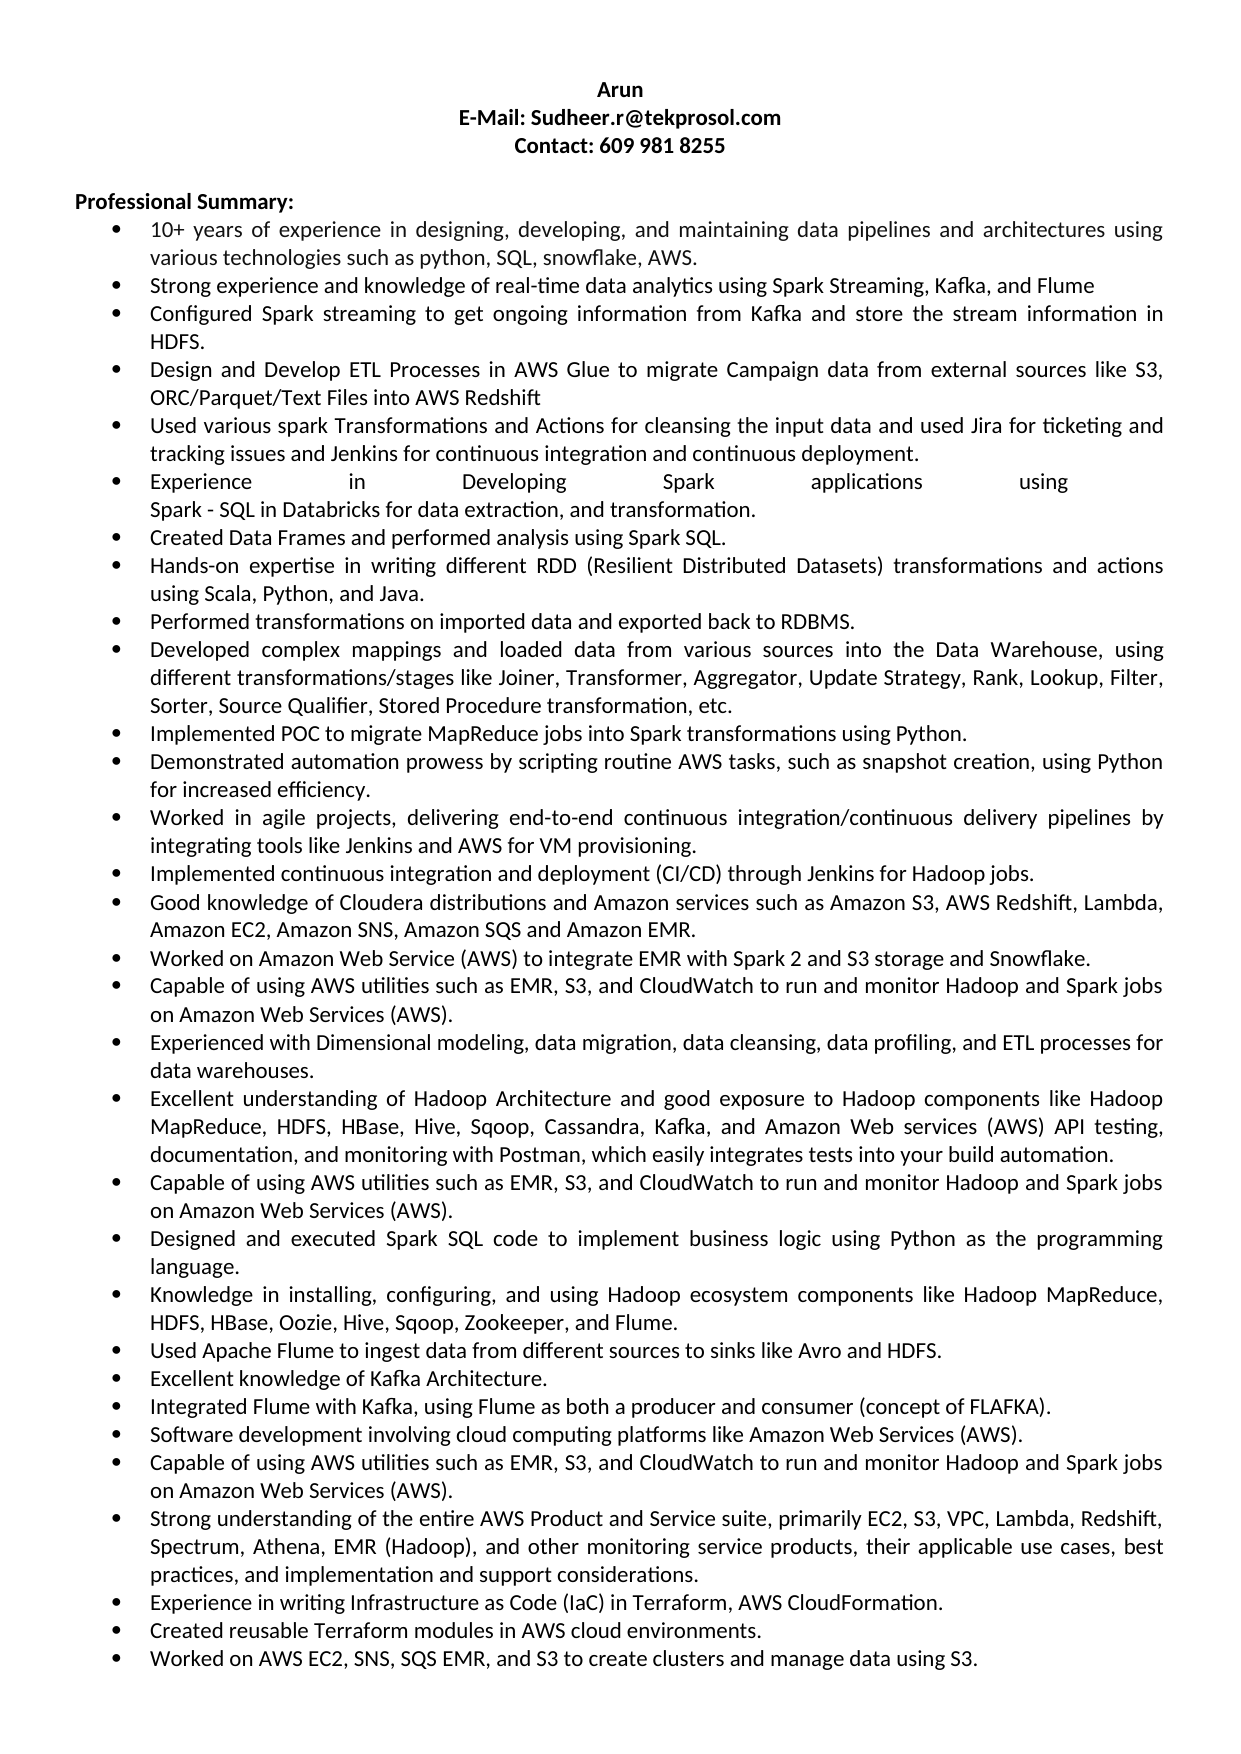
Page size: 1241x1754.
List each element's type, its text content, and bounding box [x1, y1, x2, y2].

list Strong experience and knowledge of real-time data analytics using Spark Streaming, Kafka, and Flume [112, 271, 1165, 299]
list Experience in Developing Spark applications using Spark - SQL in Databricks for data extraction, and transformation. [112, 467, 1165, 523]
text Contact: 609 981 8255 [75, 131, 1165, 159]
list Hands-on expertise in writing different RDD (Resilient Distributed Datasets) transformations and actions using Scala, Python, and Java. [112, 551, 1165, 607]
list Created Data Frames and performed analysis using Spark SQL. [112, 523, 1165, 551]
list Performed transformations on imported data and exported back to RDBMS. [112, 607, 1165, 635]
list Strong understanding of the entire AWS Product and Service suite, primarily EC2, S3, VPC, Lambda, Redshift, Spectrum, Athena, EMR (Hadoop), and other monitoring service products, their applicable use cases, best practices, and implementation and support considerations. [112, 1504, 1165, 1588]
text E-Mail: Sudheer.r@tekprosol.com [75, 103, 1165, 131]
list Integrated Flume with Kafka, using Flume as both a producer and consumer (concept of FLAFKA). [112, 1392, 1165, 1420]
list Capable of using AWS utilities such as EMR, S3, and CloudWatch to run and monitor Hadoop and Spark jobs on Amazon Web Services (AWS). [112, 972, 1165, 1028]
list Implemented POC to migrate MapReduce jobs into Spark transformations using Python. [112, 719, 1165, 747]
list Software development involving cloud computing platforms like Amazon Web Services (AWS). [112, 1420, 1165, 1448]
list Created reusable Terraform modules in AWS cloud environments. [112, 1616, 1165, 1644]
list Used Apache Flume to ingest data from different sources to sinks like Avro and HDFS. [112, 1336, 1165, 1364]
text Arun [75, 75, 1165, 103]
list Capable of using AWS utilities such as EMR, S3, and CloudWatch to run and monitor Hadoop and Spark jobs on Amazon Web Services (AWS). [112, 1448, 1165, 1504]
list Capable of using AWS utilities such as EMR, S3, and CloudWatch to run and monitor Hadoop and Spark jobs on Amazon Web Services (AWS). [112, 1168, 1165, 1224]
list Knowledge in installing, configuring, and using Hadoop ecosystem components like Hadoop MapReduce, HDFS, HBase, Oozie, Hive, Sqoop, Zookeeper, and Flume. [112, 1280, 1165, 1336]
list Developed complex mappings and loaded data from various sources into the Data Warehouse, using different transformations/stages like Joiner, Transformer, Aggregator, Update Strategy, Rank, Lookup, Filter, Sorter, Source Qualifier, Stored Procedure transformation, etc. [112, 635, 1165, 719]
list 10+ years of experience in designing, developing, and maintaining data pipelines and architectures using various technologies such as python, SQL, snowflake, AWS. [112, 215, 1165, 271]
list Worked on Amazon Web Service (AWS) to integrate EMR with Spark 2 and S3 storage and Snowflake. [112, 944, 1165, 972]
list Experienced with Dimensional modeling, data migration, data cleansing, data profiling, and ETL processes for data warehouses. [112, 1028, 1165, 1084]
list Good knowledge of Cloudera distributions and Amazon services such as Amazon S3, AWS Redshift, Lambda, Amazon EC2, Amazon SNS, Amazon SQS and Amazon EMR. [112, 888, 1165, 944]
list Used various spark Transformations and Actions for cleansing the input data and used Jira for ticketing and tracking issues and Jenkins for continuous integration and continuous deployment. [112, 411, 1165, 467]
list Excellent understanding of Hadoop Architecture and good exposure to Hadoop components like Hadoop MapReduce, HDFS, HBase, Hive, Sqoop, Cassandra, Kafka, and Amazon Web services (AWS) API testing, documentation, and monitoring with Postman, which easily integrates tests into your build automation. [112, 1084, 1165, 1168]
list Configured Spark streaming to get ongoing information from Kafka and store the stream information in HDFS. [112, 299, 1165, 355]
list Implemented continuous integration and deployment (CI/CD) through Jenkins for Hadoop jobs. [112, 859, 1165, 888]
list Worked on AWS EC2, SNS, SQS EMR, and S3 to create clusters and manage data using S3. [112, 1644, 1165, 1672]
list Demonstrated automation prowess by scripting routine AWS tasks, such as snapshot creation, using Python for increased efficiency. [112, 747, 1165, 803]
text Professional Summary: [75, 187, 1165, 215]
list Excellent knowledge of Kafka Architecture. [112, 1364, 1165, 1392]
list Experience in writing Infrastructure as Code (IaC) in Terraform, AWS CloudFormation. [112, 1588, 1165, 1616]
list Designed and executed Spark SQL code to implement business logic using Python as the programming language. [112, 1224, 1165, 1280]
list Design and Develop ETL Processes in AWS Glue to migrate Campaign data from external sources like S3, ORC/Parquet/Text Files into AWS Redshift [112, 355, 1165, 411]
list Worked in agile projects, delivering end-to-end continuous integration/continuous delivery pipelines by integrating tools like Jenkins and AWS for VM provisioning. [112, 803, 1165, 859]
